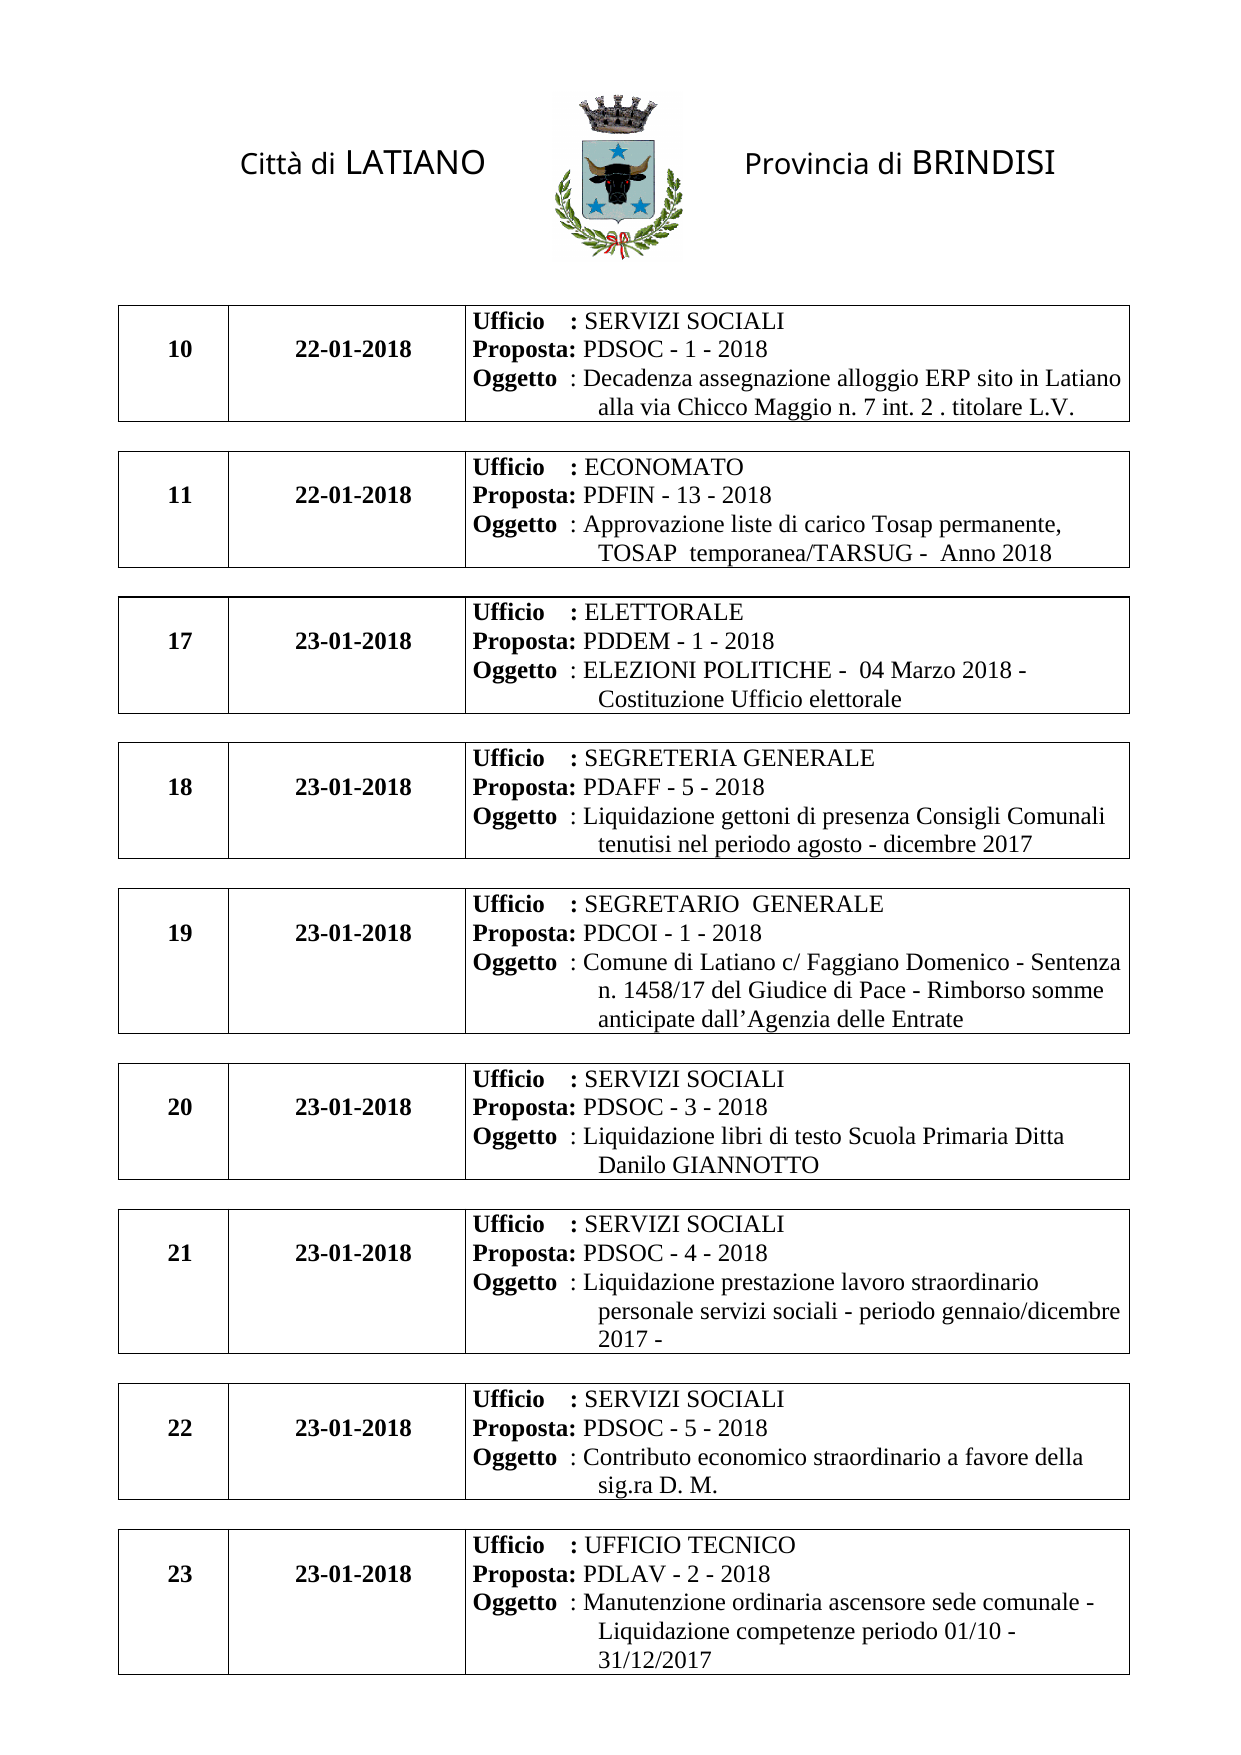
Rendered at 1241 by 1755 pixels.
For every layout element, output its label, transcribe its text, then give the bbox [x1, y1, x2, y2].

table_header 23 [119, 1530, 228, 1674]
table_header Ufficio : SERVIZI SOCIALI Proposta: PDSOC - 3 - 2018 Oggetto : Liquidazione libri di testo Scuola Primaria Ditta Danilo GIANNOTTO [466, 1064, 1129, 1179]
table_header 19 [119, 889, 228, 1033]
table_header 10 [119, 306, 228, 421]
table_header 23-01-2018 [229, 598, 465, 712]
table_header 18 [119, 743, 228, 858]
table_header Ufficio : ELETTORALE Proposta: PDDEM - 1 - 2018 Oggetto : ELEZIONI POLITICHE - 04 Marzo 2018 - Costituzione Ufficio elettorale [466, 598, 1129, 712]
table_header 22 [119, 1384, 228, 1499]
table_header 23-01-2018 [229, 1064, 465, 1179]
table_header Ufficio : SERVIZI SOCIALI Proposta: PDSOC - 5 - 2018 Oggetto : Contributo economico straordinario a favore della sig.ra D. M. [466, 1384, 1129, 1499]
table_header 23-01-2018 [229, 1210, 465, 1353]
table_header 23-01-2018 [229, 743, 465, 858]
table_header Ufficio : SERVIZI SOCIALI Proposta: PDSOC - 4 - 2018 Oggetto : Liquidazione prestazione lavoro straordinario personale servizi sociali - periodo gennaio/dicembre 2017 - [466, 1210, 1129, 1353]
table_header 20 [119, 1064, 228, 1179]
table_header 11 [119, 452, 228, 567]
table_header Ufficio : UFFICIO TECNICO Proposta: PDLAV - 2 - 2018 Oggetto : Manutenzione ordinaria ascensore sede comunale - Liquidazione competenze periodo 01/10 - 31/12/2017 [466, 1530, 1129, 1674]
table_header 22-01-2018 [229, 452, 465, 567]
table_header Ufficio : SEGRETARIO GENERALE Proposta: PDCOI - 1 - 2018 Oggetto : Comune di Latiano c/ Faggiano Domenico - Sentenza n. 1458/17 del Giudice di Pace - Rimborso somme anticipate dall’Agenzia delle Entrate [466, 889, 1129, 1033]
table_header 23-01-2018 [229, 1530, 465, 1674]
table_header Ufficio : SEGRETERIA GENERALE Proposta: PDAFF - 5 - 2018 Oggetto : Liquidazione gettoni di presenza Consigli Comunali tenutisi nel periodo agosto - dicembre 2017 [466, 743, 1129, 858]
table_header 23-01-2018 [229, 889, 465, 1033]
table_header Ufficio : ECONOMATO Proposta: PDFIN - 13 - 2018 Oggetto : Approvazione liste di carico Tosap permanente, TOSAP temporanea/TARSUG - Anno 2018 [466, 452, 1129, 567]
table_header Ufficio : SERVIZI SOCIALI Proposta: PDSOC - 1 - 2018 Oggetto : Decadenza assegnazione alloggio ERP sito in Latiano alla via Chicco Maggio n. 7 int. 2 . titolare L.V. [466, 306, 1129, 421]
table_header 22-01-2018 [229, 306, 465, 421]
table_header 23-01-2018 [229, 1384, 465, 1499]
table_header 17 [119, 598, 228, 712]
table_header 21 [119, 1210, 228, 1353]
